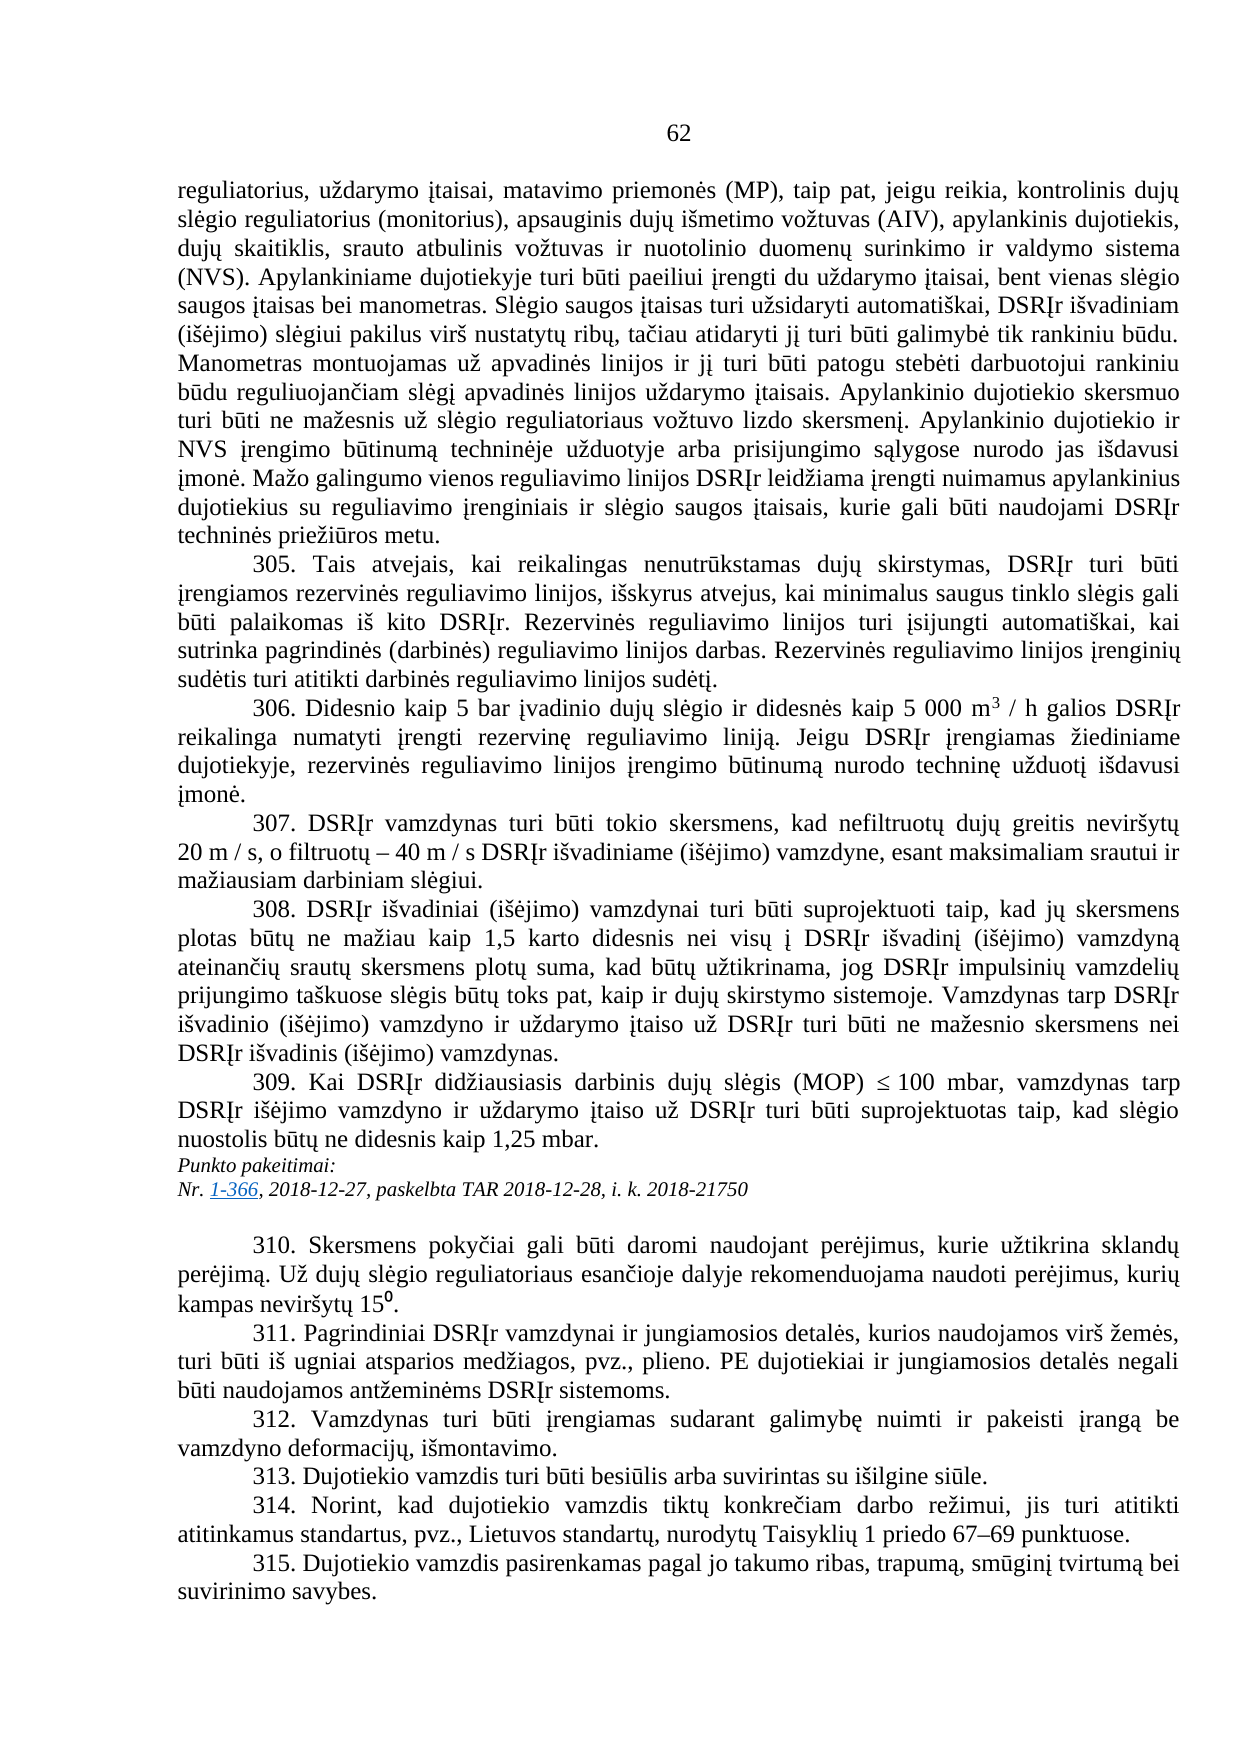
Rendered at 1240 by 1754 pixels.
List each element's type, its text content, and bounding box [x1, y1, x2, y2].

text 315. Dujotiekio vamzdis pasirenkamas pagal jo takumo ribas, trapumą, smūginį tvirtumą bei suvirinimo savybes. [177, 1548, 1181, 1605]
text Nr. 1-366, 2018-12-27, paskelbta TAR 2018-12-28, i. k. 2018-21750 [177, 1177, 1181, 1201]
text 312. Vamzdynas turi būti įrengiamas sudarant galimybę nuimti ir pakeisti įrangą be vamzdyno deformacijų, išmontavimo. [177, 1404, 1181, 1461]
text 313. Dujotiekio vamzdis turi būti besiūlis arba suvirintas su išilgine siūle. [177, 1461, 1181, 1490]
text 311. Pagrindiniai DSRĮr vamzdynai ir jungiamosios detalės, kurios naudojamos virš žemės, turi būti iš ugniai atsparios medžiagos, pvz., plieno. PE dujotiekiai ir jungiamosios detalės negali būti naudojamos antžeminėms DSRĮr sistemoms. [177, 1318, 1181, 1404]
text 309. Kai DSRĮr didžiausiasis darbinis dujų slėgis (MOP) ≤ 100 mbar, vamzdynas tarp DSRĮr išėjimo vamzdyno ir uždarymo įtaiso už DSRĮr turi būti suprojektuotas taip, kad slėgio nuostolis būtų ne didesnis kaip 1,25 mbar. [177, 1067, 1181, 1153]
text 306. Didesnio kaip 5 bar įvadinio dujų slėgio ir didesnės kaip 5 000 m3 / h galios DSRĮr reikalinga numatyti įrengti rezervinę reguliavimo liniją. Jeigu DSRĮr įrengiamas žiediniame dujotiekyje, rezervinės reguliavimo linijos įrengimo būtinumą nurodo techninę užduotį išdavusi įmonė. [177, 693, 1181, 808]
text 310. Skersmens pokyčiai gali būti daromi naudojant perėjimus, kurie užtikrina sklandų perėjimą. Už dujų slėgio reguliatoriaus esančioje dalyje rekomenduojama naudoti perėjimus, kurių kampas neviršytų 15⁰. [177, 1230, 1181, 1318]
text 308. DSRĮr išvadiniai (išėjimo) vamzdynai turi būti suprojektuoti taip, kad jų skersmens plotas būtų ne mažiau kaip 1,5 karto didesnis nei visų į DSRĮr išvadinį (išėjimo) vamzdyną ateinančių srautų skersmens plotų suma, kad būtų užtikrinama, jog DSRĮr impulsinių vamzdelių prijungimo taškuose slėgis būtų toks pat, kaip ir dujų skirstymo sistemoje. Vamzdynas tarp DSRĮr išvadinio (išėjimo) vamzdyno ir uždarymo įtaiso už DSRĮr turi būti ne mažesnio skersmens nei DSRĮr išvadinis (išėjimo) vamzdynas. [177, 894, 1181, 1067]
text reguliatorius, uždarymo įtaisai, matavimo priemonės (MP), taip pat, jeigu reikia, kontrolinis dujų slėgio reguliatorius (monitorius), apsauginis dujų išmetimo vožtuvas (AIV), apylankinis dujotiekis, dujų skaitiklis, srauto atbulinis vožtuvas ir nuotolinio duomenų surinkimo ir valdymo sistema (NVS). Apylankiniame dujotiekyje turi būti paeiliui įrengti du uždarymo įtaisai, bent vienas slėgio saugos įtaisas bei manometras. Slėgio saugos įtaisas turi užsidaryti automatiškai, DSRĮr išvadiniam (išėjimo) slėgiui pakilus virš nustatytų ribų, tačiau atidaryti jį turi būti galimybė tik rankiniu būdu. Manometras montuojamas už apvadinės linijos ir jį turi būti patogu stebėti darbuotojui rankiniu būdu reguliuojančiam slėgį apvadinės linijos uždarymo įtaisais. Apylankinio dujotiekio skersmuo turi būti ne mažesnis už slėgio reguliatoriaus vožtuvo lizdo skersmenį. Apylankinio dujotiekio ir NVS įrengimo būtinumą techninėje užduotyje arba prisijungimo sąlygose nurodo jas išdavusi įmonė. Mažo galingumo vienos reguliavimo linijos DSRĮr leidžiama įrengti nuimamus apylankinius dujotiekius su reguliavimo įrenginiais ir slėgio saugos įtaisais, kurie gali būti naudojami DSRĮr techninės priežiūros metu. [177, 176, 1181, 549]
text Punkto pakeitimai: [177, 1153, 1181, 1177]
text 305. Tais atvejais, kai reikalingas nenutrūkstamas dujų skirstymas, DSRĮr turi būti įrengiamos rezervinės reguliavimo linijos, išskyrus atvejus, kai minimalus saugus tinklo slėgis gali būti palaikomas iš kito DSRĮr. Rezervinės reguliavimo linijos turi įsijungti automatiškai, kai sutrinka pagrindinės (darbinės) reguliavimo linijos darbas. Rezervinės reguliavimo linijos įrenginių sudėtis turi atitikti darbinės reguliavimo linijos sudėtį. [177, 549, 1181, 693]
text 307. DSRĮr vamzdynas turi būti tokio skersmens, kad nefiltruotų dujų greitis neviršytų 20 m / s, o filtruotų – 40 m / s DSRĮr išvadiniame (išėjimo) vamzdyne, esant maksimaliam srautui ir mažiausiam darbiniam slėgiui. [177, 808, 1181, 894]
text 314. Norint, kad dujotiekio vamzdis tiktų konkrečiam darbo režimui, jis turi atitikti atitinkamus standartus, pvz., Lietuvos standartų, nurodytų Taisyklių 1 priedo 67–69 punktuose. [177, 1490, 1181, 1548]
